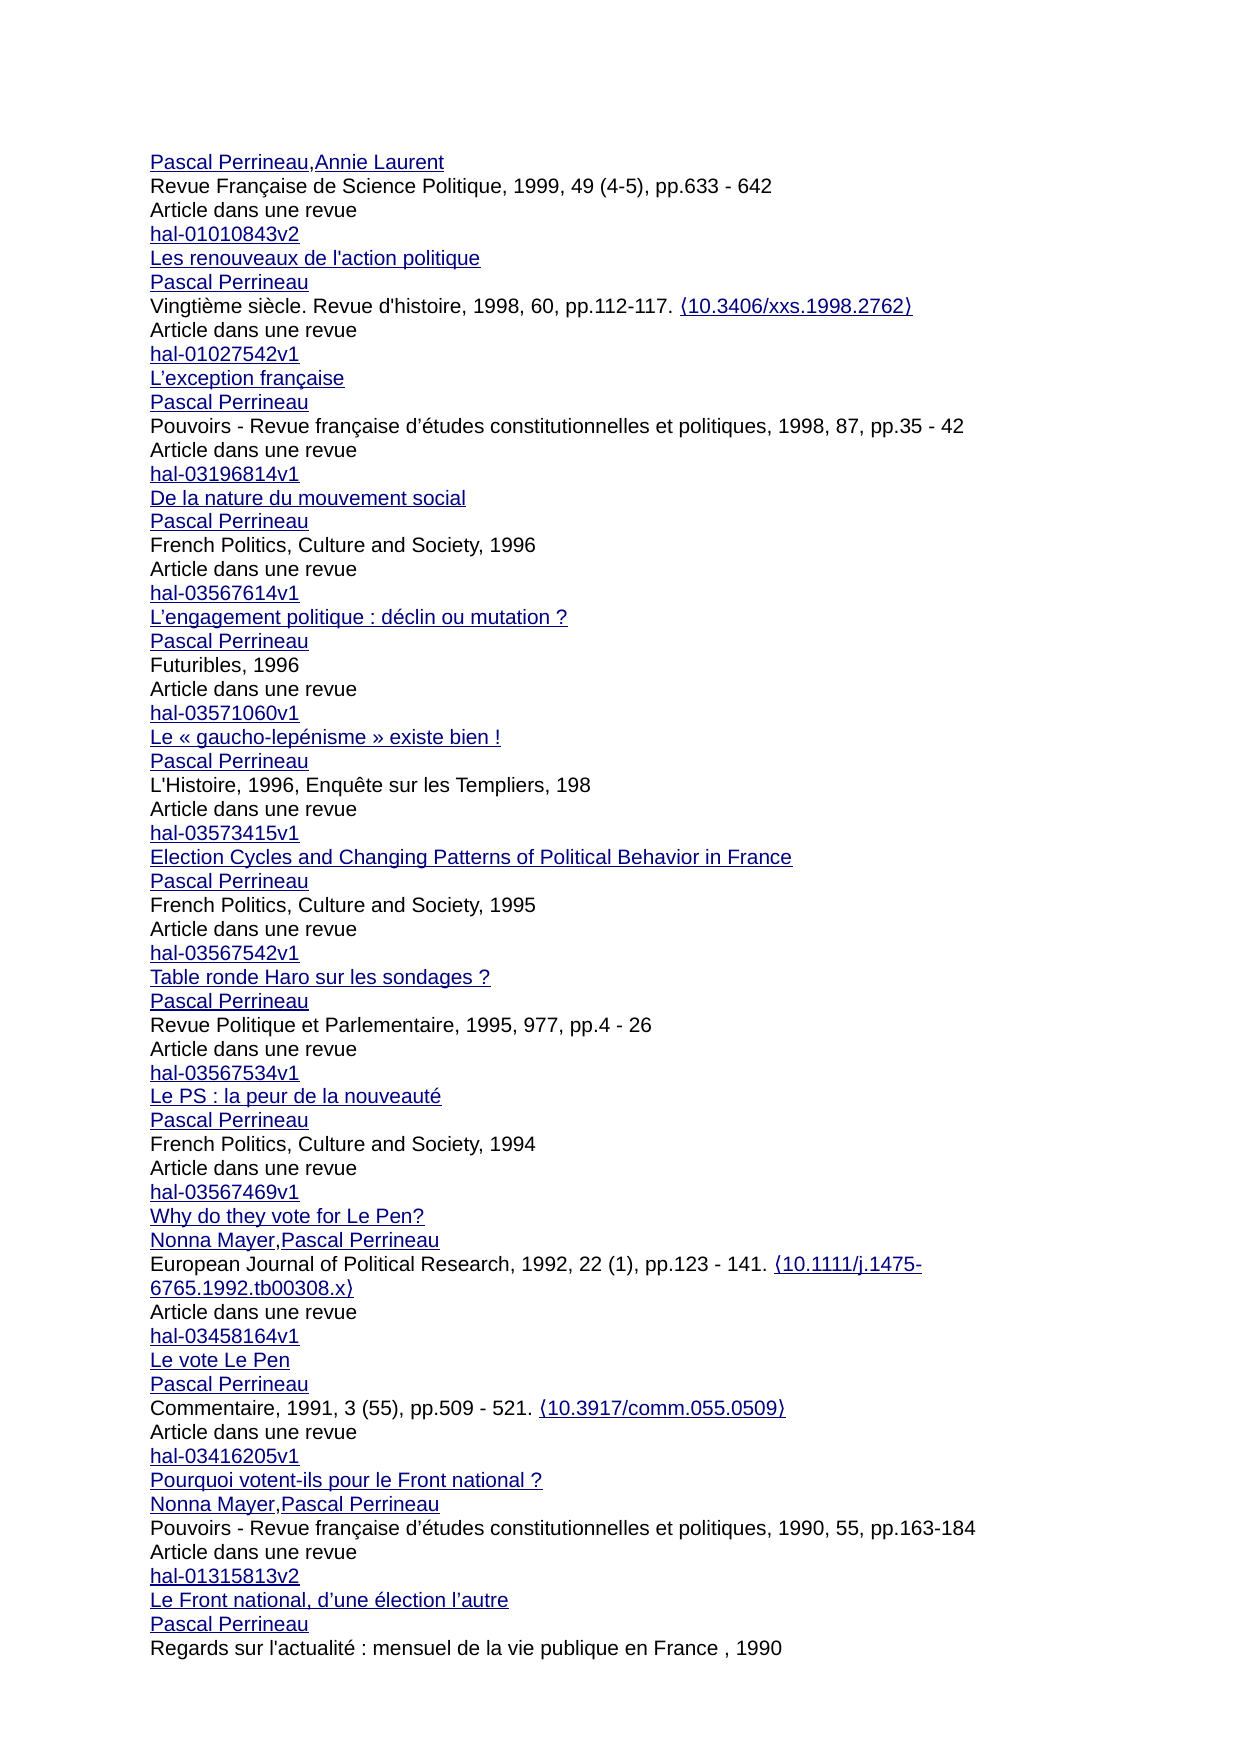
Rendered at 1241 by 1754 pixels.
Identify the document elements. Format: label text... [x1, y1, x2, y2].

table_cell Le Front national, d’une élection l’autre Pascal Perrineau Regards sur l'actualité : mensuel de la vie publique en France , 1990 [150, 1588, 1090, 1659]
table_cell Le PS : la peur de la nouveauté Pascal Perrineau French Politics, Culture and Society, 1994 Article dans une revue hal-03567469v1 [150, 1084, 1090, 1204]
table_cell Les renouveaux de l'action politique Pascal Perrineau Vingtième siècle. Revue d'histoire, 1998, 60, pp.112-117. ⟨10.3406/xxs.1998.2762⟩ Article dans une revue hal-01027542v1 [150, 246, 1090, 366]
table_cell Pourquoi votent-ils pour le Front national ? Nonna Mayer,Pascal Perrineau Pouvoirs - Revue française d’études constitutionnelles et politiques, 1990, 55, pp.163-184 Article dans une revue hal-01315813v2 [150, 1468, 1090, 1587]
table_cell Table ronde Haro sur les sondages ? Pascal Perrineau Revue Politique et Parlementaire, 1995, 977, pp.4 - 26 Article dans une revue hal-03567534v1 [150, 965, 1090, 1084]
table_cell Le vote Le Pen Pascal Perrineau Commentaire, 1991, 3 (55), pp.509 - 521. ⟨10.3917/comm.055.0509⟩ Article dans une revue hal-03416205v1 [150, 1348, 1090, 1468]
table_cell Le « gaucho-lepénisme » existe bien ! Pascal Perrineau L'Histoire, 1996, Enquête sur les Templiers, 198 Article dans une revue hal-03573415v1 [150, 725, 1090, 845]
table_cell L’exception française Pascal Perrineau Pouvoirs - Revue française d’études constitutionnelles et politiques, 1998, 87, pp.35 - 42 Article dans une revue hal-03196814v1 [150, 366, 1090, 485]
table_cell Why do they vote for Le Pen? Nonna Mayer,Pascal Perrineau European Journal of Political Research, 1992, 22 (1), pp.123 - 141. ⟨10.1111/j.1475-6765.1992.tb00308.x⟩ Article dans une revue hal-03458164v1 [150, 1204, 1090, 1348]
table_cell L’engagement politique : déclin ou mutation ? Pascal Perrineau Futuribles, 1996 Article dans une revue hal-03571060v1 [150, 605, 1090, 725]
table_cell Election Cycles and Changing Patterns of Political Behavior in France Pascal Perrineau French Politics, Culture and Society, 1995 Article dans une revue hal-03567542v1 [150, 845, 1090, 964]
table_cell De la nature du mouvement social Pascal Perrineau French Politics, Culture and Society, 1996 Article dans une revue hal-03567614v1 [150, 485, 1090, 605]
table_cell Pascal Perrineau,Annie Laurent Revue Française de Science Politique, 1999, 49 (4-5), pp.633 - 642 Article dans une revue hal-01010843v2 [150, 150, 1090, 246]
